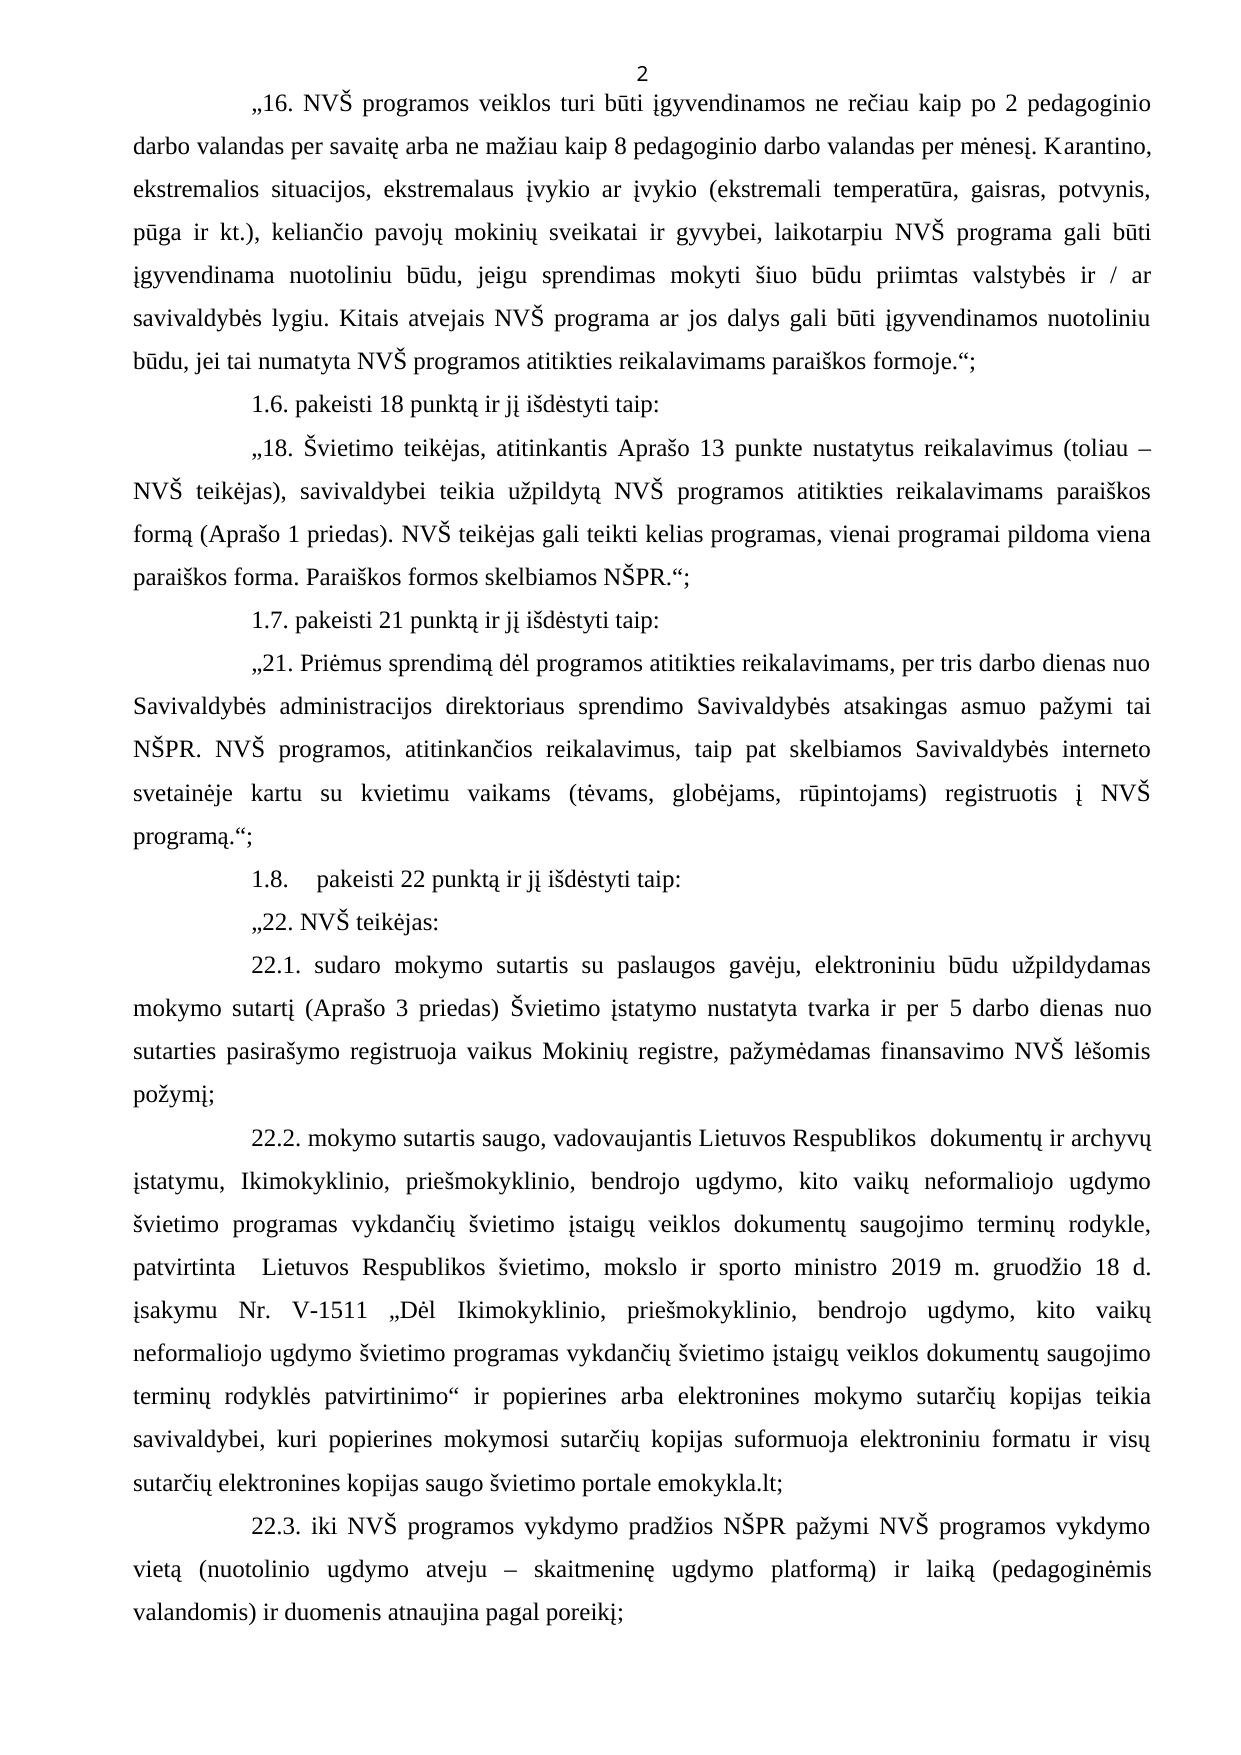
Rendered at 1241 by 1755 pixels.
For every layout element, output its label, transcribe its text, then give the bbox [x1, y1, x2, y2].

text 22.2. mokymo sutartis saugo, vadovaujantis Lietuvos Respublikos dokumentų ir archyvų įstatymu, Ikimokyklinio, priešmokyklinio, bendrojo ugdymo, kito vaikų neformaliojo ugdymo švietimo programas vykdančių švietimo įstaigų veiklos dokumentų saugojimo terminų rodykle, patvirtinta Lietuvos Respublikos švietimo, mokslo ir sporto ministro 2019 m. gruodžio 18 d. įsakymu Nr. V-1511 „Dėl Ikimokyklinio, priešmokyklinio, bendrojo ugdymo, kito vaikų neformaliojo ugdymo švietimo programas vykdančių švietimo įstaigų veiklos dokumentų saugojimo terminų rodyklės patvirtinimo“ ir popierines arba elektronines mokymo sutarčių kopijas teikia savivaldybei, kuri popierines mokymosi sutarčių kopijas suformuoja elektroniniu formatu ir visų sutarčių elektronines kopijas saugo švietimo portale emokykla.lt; [133, 1123, 1152, 1496]
text 1.6. pakeisti 18 punktą ir jį išdėstyti taip: [133, 389, 1152, 418]
text 1.8. pakeisti 22 punktą ir jį išdėstyti taip: [133, 864, 1152, 893]
text 22.3. iki NVŠ programos vykdymo pradžios NŠPR pažymi NVŠ programos vykdymo vietą (nuotolinio ugdymo atveju – skaitmeninę ugdymo platformą) ir laiką (pedagoginėmis valandomis) ir duomenis atnaujina pagal poreikį; [133, 1511, 1152, 1626]
text „16. NVŠ programos veiklos turi būti įgyvendinamos ne rečiau kaip po 2 pedagoginio darbo valandas per savaitę arba ne mažiau kaip 8 pedagoginio darbo valandas per mėnesį. Karantino, ekstremalios situacijos, ekstremalaus įvykio ar įvykio (ekstremali temperatūra, gaisras, potvynis, pūga ir kt.), keliančio pavojų mokinių sveikatai ir gyvybei, laikotarpiu NVŠ programa gali būti įgyvendinama nuotoliniu būdu, jeigu sprendimas mokyti šiuo būdu priimtas valstybės ir / ar savivaldybės lygiu. Kitais atvejais NVŠ programa ar jos dalys gali būti įgyvendinamos nuotoliniu būdu, jei tai numatyta NVŠ programos atitikties reikalavimams paraiškos formoje.“; [133, 88, 1152, 375]
text 1.7. pakeisti 21 punktą ir jį išdėstyti taip: [133, 605, 1152, 634]
text 22.1. sudaro mokymo sutartis su paslaugos gavėju, elektroniniu būdu užpildydamas mokymo sutartį (Aprašo 3 priedas) Švietimo įstatymo nustatyta tvarka ir per 5 darbo dienas nuo sutarties pasirašymo registruoja vaikus Mokinių registre, pažymėdamas finansavimo NVŠ lėšomis požymį; [133, 950, 1152, 1108]
text „18. Švietimo teikėjas, atitinkantis Aprašo 13 punkte nustatytus reikalavimus (toliau – NVŠ teikėjas), savivaldybei teikia užpildytą NVŠ programos atitikties reikalavimams paraiškos formą (Aprašo 1 priedas). NVŠ teikėjas gali teikti kelias programas, vienai programai pildoma viena paraiškos forma. Paraiškos formos skelbiamos NŠPR.“; [133, 433, 1152, 591]
text „21. Priėmus sprendimą dėl programos atitikties reikalavimams, per tris darbo dienas nuo Savivaldybės administracijos direktoriaus sprendimo Savivaldybės atsakingas asmuo pažymi tai NŠPR. NVŠ programos, atitinkančios reikalavimus, taip pat skelbiamos Savivaldybės interneto svetainėje kartu su kvietimu vaikams (tėvams, globėjams, rūpintojams) registruotis į NVŠ programą.“; [133, 648, 1152, 849]
text „22. NVŠ teikėjas: [133, 907, 1152, 936]
